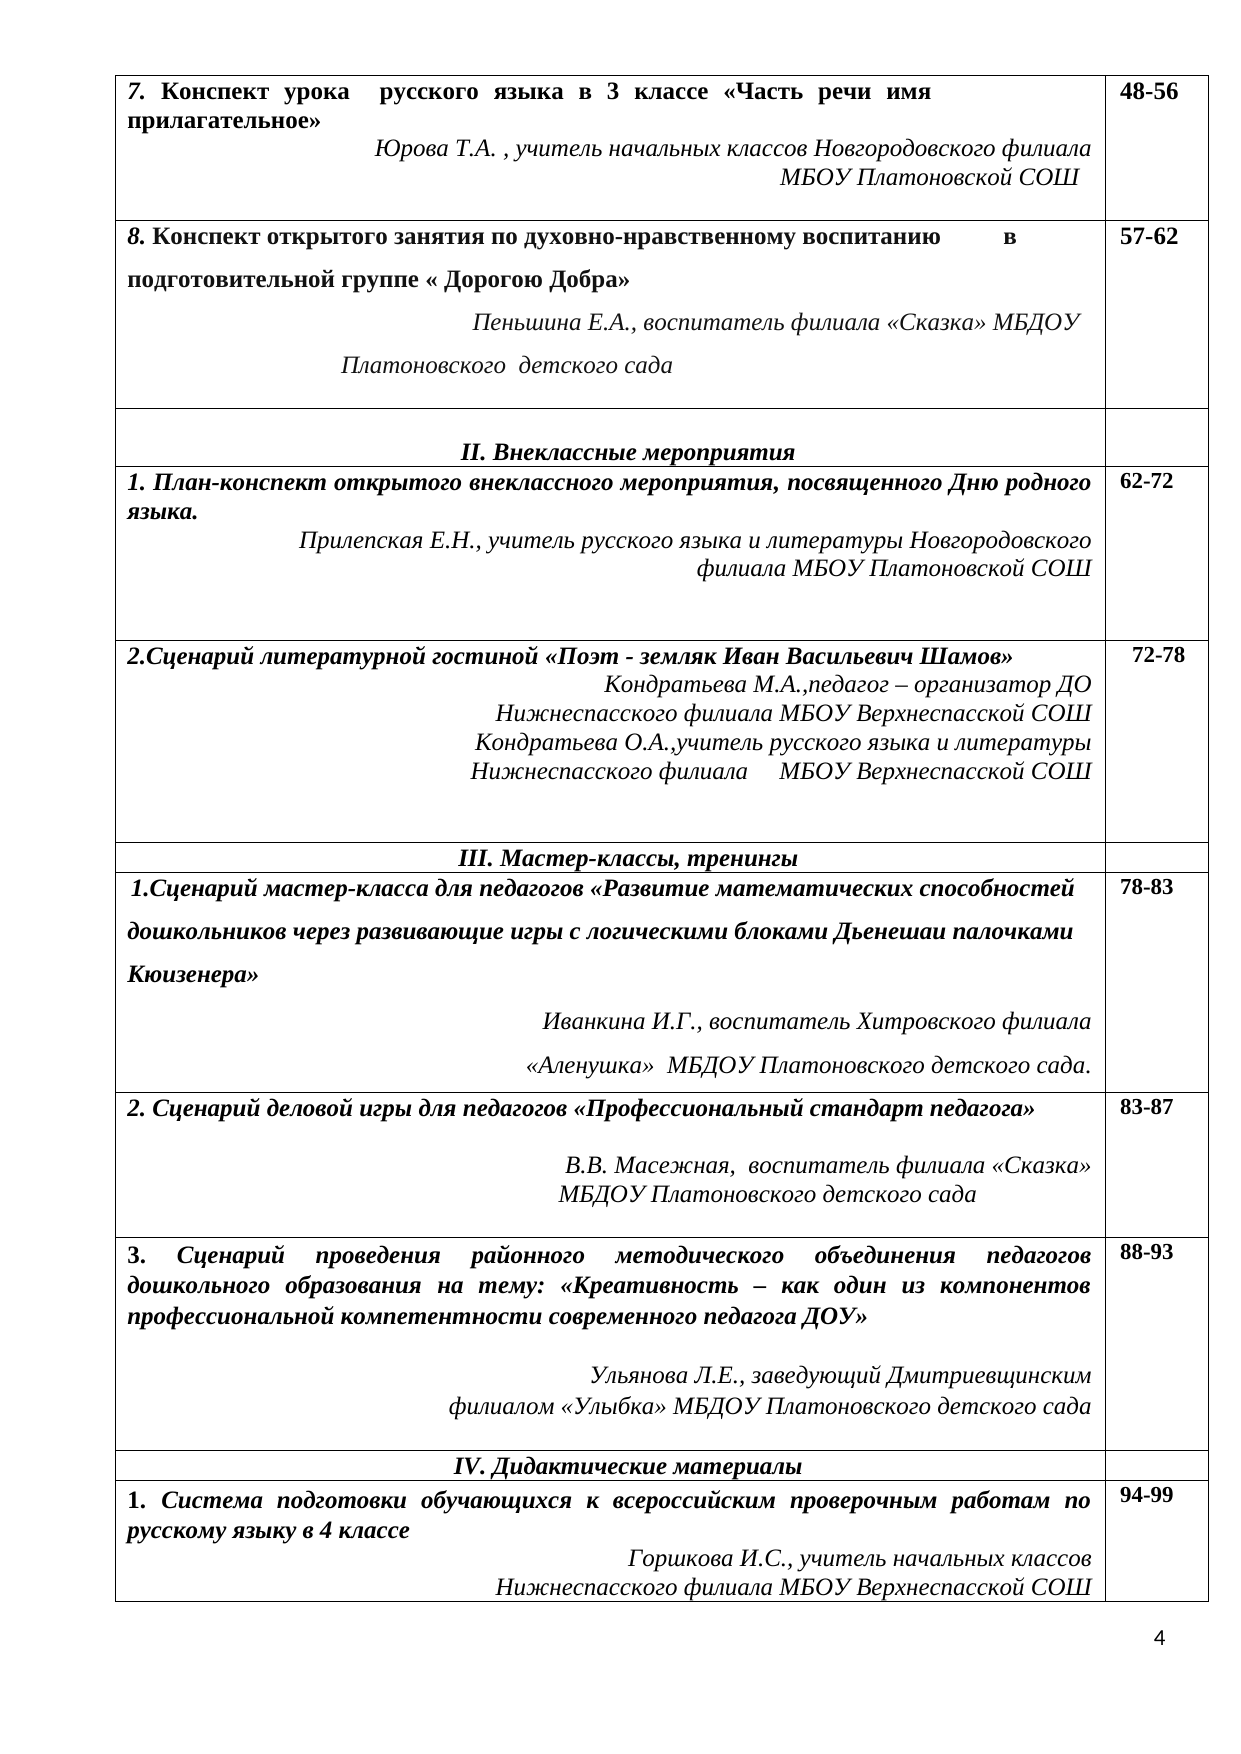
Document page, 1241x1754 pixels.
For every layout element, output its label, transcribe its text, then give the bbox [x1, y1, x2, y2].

table_cell 48-56 [1106, 76, 1208, 220]
table_cell 1. План-конспект открытого внеклассного мероприятия, посвященного Дню родного языка. Прилепская Е.Н., учитель русского языка и литературы Новгородовского филиала МБОУ Платоновской СОШ [116, 467, 1105, 640]
table_cell 78-83 [1106, 873, 1208, 1092]
table_cell 2.Сценарий литературной гостиной «Поэт - земляк Иван Васильевич Шамов» Кондратьева М.А.,педагог – организатор ДО Нижнеспасского филиала МБОУ Верхнеспасской СОШ Кондратьева О.А.,учитель русского языка и литературы Нижнеспасского филиала МБОУ Верхнеспасской СОШ [116, 641, 1105, 842]
table_cell III. Мастер-классы, тренингы [116, 843, 1105, 872]
table_cell 88-93 [1106, 1238, 1208, 1450]
table_cell [1106, 1451, 1208, 1480]
table_cell [1106, 409, 1208, 466]
table_cell 3. Сценарий проведения районного методического объединения педагогов дошкольного образования на тему: «Креативность – как один из компонентов профессиональной компетентности современного педагога ДОУ» Ульянова Л.Е., заведующий Дмитриевщинским филиалом «Улыбка» МБДОУ Платоновского детского сада [116, 1238, 1105, 1450]
table_cell 8. Конспект открытого занятия по духовно-нравственному воспитанию в подготовительной группе « Дорогою Добра» Пеньшина Е.А., воспитатель филиала «Сказка» МБДОУ Платоновского детского сада [116, 221, 1105, 408]
table_cell IV. Дидактические материалы [116, 1451, 1105, 1480]
table_cell 72-78 [1106, 641, 1208, 842]
table_cell [1106, 843, 1208, 872]
table_cell II. Внеклассные мероприятия [116, 409, 1105, 466]
table_cell 94-99 [1106, 1481, 1208, 1601]
table_cell 83-87 [1106, 1093, 1208, 1237]
table_cell 2. Сценарий деловой игры для педагогов «Профессиональный стандарт педагога» В.В. Масежная, воспитатель филиала «Сказка» МБДОУ Платоновского детского сада [116, 1093, 1105, 1237]
table_cell 7. Конспект урока русского языка в 3 классе «Часть речи имя прилагательное» Юрова Т.А. , учитель начальных классов Новгородовского филиала МБОУ Платоновской СОШ [116, 76, 1105, 220]
table_cell 1. Система подготовки обучающихся к всероссийским проверочным работам по русскому языку в 4 классе Горшкова И.С., учитель начальных классов Нижнеспасского филиала МБОУ Верхнеспасской СОШ [116, 1481, 1105, 1601]
table_cell 1.Сценарий мастер-класса для педагогов «Развитие математических способностей дошкольников через развивающие игры с логическими блоками Дьенешаи палочками Кюизенера» Иванкина И.Г., воспитатель Хитровского филиала «Аленушка» МБДОУ Платоновского детского сада. [116, 873, 1105, 1092]
table_cell 62-72 [1106, 467, 1208, 640]
table_cell 57-62 [1106, 221, 1208, 408]
